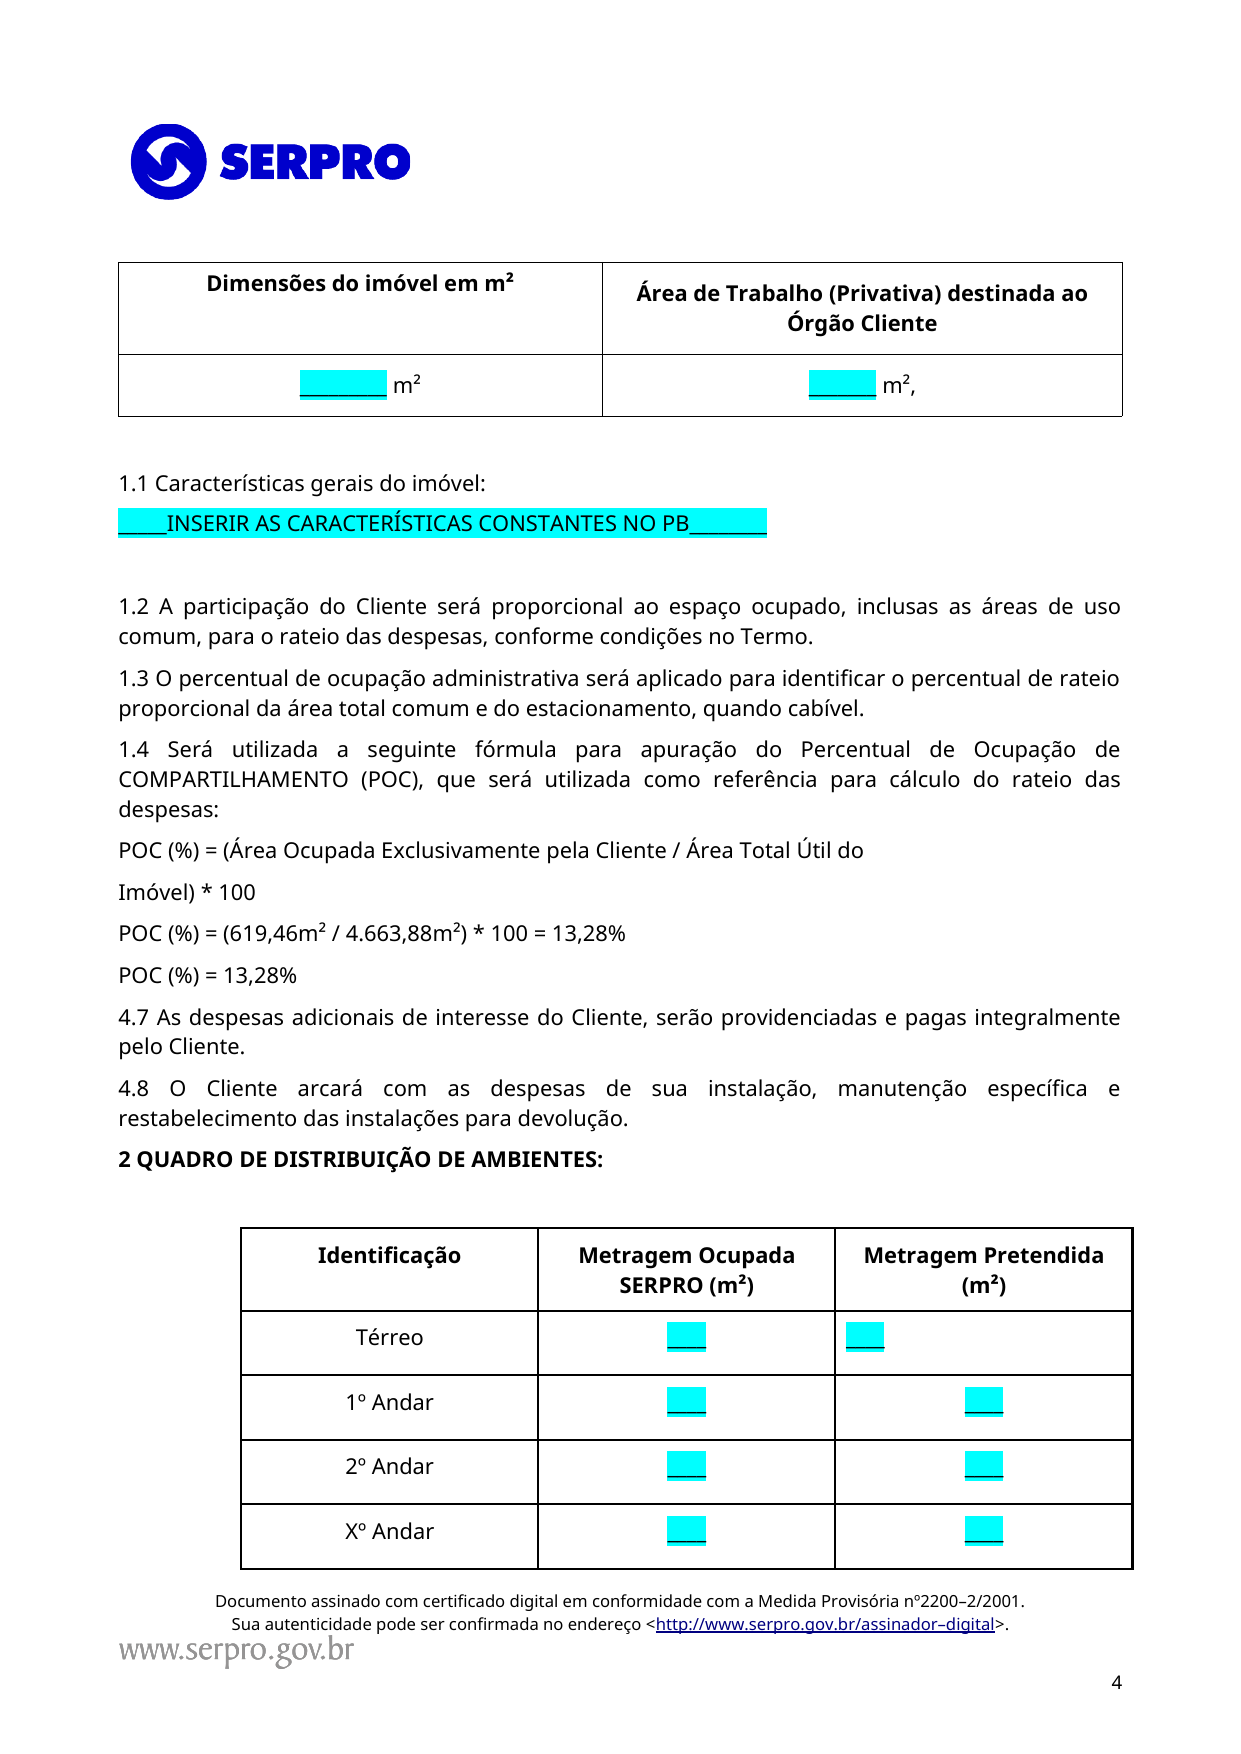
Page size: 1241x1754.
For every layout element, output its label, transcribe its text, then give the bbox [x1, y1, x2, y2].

table_cell ____ [836, 1441, 1131, 1503]
text Imóvel) * 100 [118, 877, 1122, 907]
text 1.1 Características gerais do imóvel: [118, 468, 1122, 498]
text POC (%) = (Área Ocupada Exclusivamente pela Cliente / Área Total Útil do [118, 835, 1122, 865]
table_header Metragem Pretendida (m²) [836, 1229, 1131, 1310]
table_cell _________ m² [119, 355, 602, 416]
text POC (%) = 13,28% [118, 960, 1122, 990]
table_header Metragem Ocupada SERPRO (m²) [539, 1229, 834, 1310]
table_header Dimensões do imóvel em m² [119, 263, 602, 354]
table_cell 2º Andar [242, 1441, 537, 1503]
table_cell ____ [539, 1441, 834, 1503]
table_header Área de Trabalho (Privativa) destinada ao Órgão Cliente [603, 263, 1122, 354]
table_cell _______ m², [603, 355, 1122, 416]
text 1.4 Será utilizada a seguinte fórmula para apuração do Percentual de Ocupação de COMPARTILHAMENTO (POC), que será utilizada como referência para cálculo do rateio das despesas: [118, 734, 1122, 823]
table_cell Xº Andar [242, 1505, 537, 1568]
text 4.7 As despesas adicionais de interesse do Cliente, serão providenciadas e pagas integralmente pelo Cliente. [118, 1001, 1122, 1061]
table_cell ____ [836, 1505, 1131, 1568]
table_cell ____ [836, 1376, 1131, 1439]
table_cell 1º Andar [242, 1376, 537, 1439]
text 4.8 O Cliente arcará com as despesas de sua instalação, manutenção específica e restabelecimento das instalações para devolução. [118, 1073, 1122, 1132]
text 2 QUADRO DE DISTRIBUIÇÃO DE AMBIENTES: [118, 1144, 1122, 1174]
text 1.2 A participação do Cliente será proporcional ao espaço ocupado, inclusas as áreas de uso comum, para o rateio das despesas, conforme condições no Termo. [118, 591, 1122, 651]
table_cell Térreo [242, 1312, 537, 1374]
table_cell ____ [836, 1312, 1131, 1374]
table_header Identificação [242, 1229, 537, 1310]
text 1.3 O percentual de ocupação administrativa será aplicado para identificar o percentual de rateio proporcional da área total comum e do estacionamento, quando cabível. [118, 663, 1122, 722]
text _____INSERIR AS CARACTERÍSTICAS CONSTANTES NO PB________ [118, 508, 1122, 538]
picture [124, 1635, 349, 1669]
table_cell ____ [539, 1376, 834, 1439]
text POC (%) = (619,46m² / 4.663,88m²) * 100 = 13,28% [118, 918, 1122, 948]
table_cell ____ [539, 1312, 834, 1374]
picture [130, 124, 411, 200]
table_cell ____ [539, 1505, 834, 1568]
